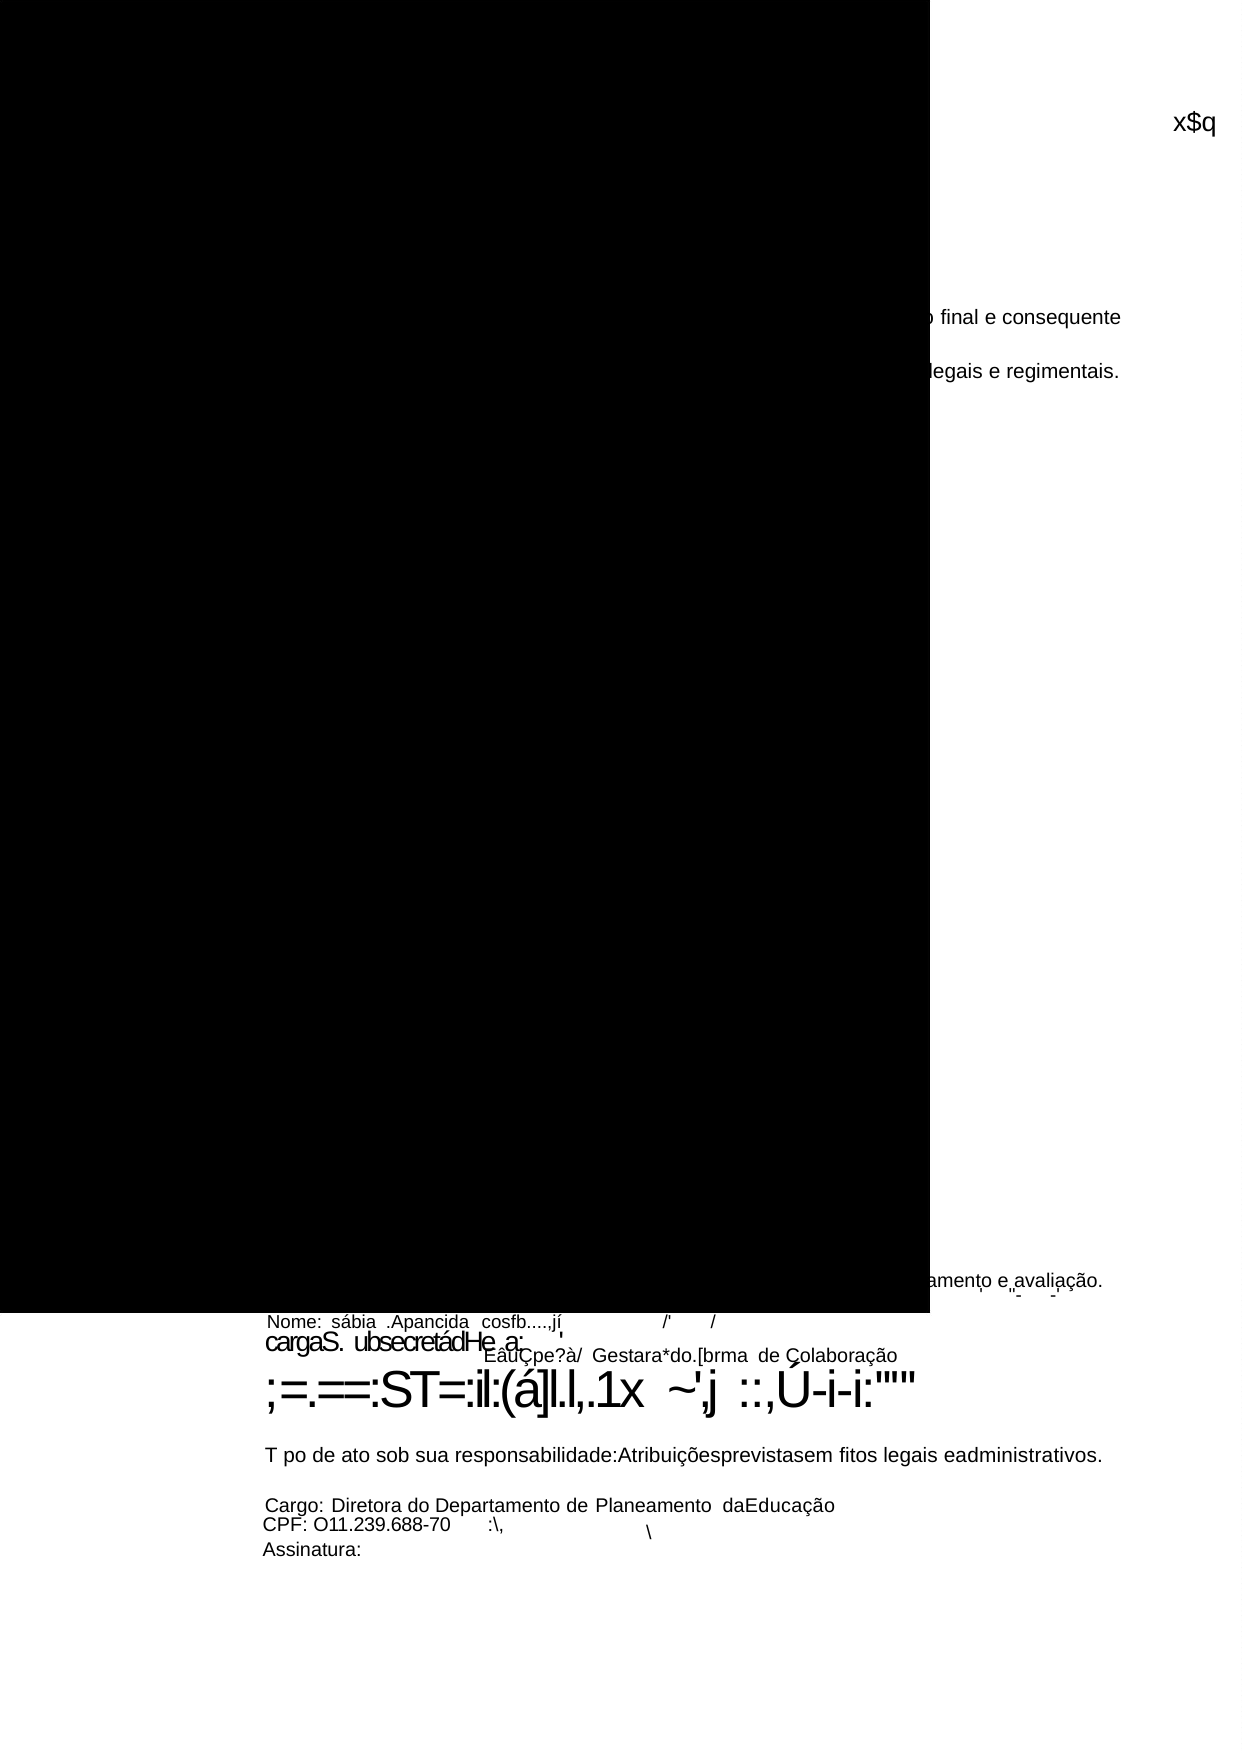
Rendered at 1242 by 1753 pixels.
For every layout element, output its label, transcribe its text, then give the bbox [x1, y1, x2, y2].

text ''- [1008, 1285, 1047, 1306]
text EâuÇpe?à/ Gestara*do.[brma de Colaboração [483, 1344, 923, 1361]
text ' [558, 1327, 589, 1344]
text eprestaçãodecontas. [267, 1285, 466, 1306]
text -' [1050, 1285, 1085, 1306]
text Cargo: Pneu/dente [269, 1129, 626, 1152]
text exercer o direito de defesa, interpor recursos e o que mais couber. [283, 385, 924, 408]
text CPF:268.574.238-73 [275, 824, 503, 848]
text /' [662, 1312, 696, 1333]
text Nome: sábia .Apancida cosfb....,jí [267, 1312, 586, 1327]
text CPF: O11.239.688-70 [262, 1513, 478, 1535]
text =.==:ST=:il:(á]l.l,.1x ~',j ::,Ú-i-i:''"' [279, 1361, 1024, 1419]
text \ [558, 1285, 588, 1306]
text CPF:373.406.378-36 [277, 686, 597, 707]
text b) [283, 360, 327, 383]
text Assinatura: [269, 1180, 393, 1202]
text l [523, 1285, 552, 1306]
text CPF:268.574.238-73 [269, 1153, 626, 1178]
text Dama-nos por NOTIFICADOSpara: [358, 272, 729, 296]
text Nome:Ede+saAntmeidaMarfins [269, 1099, 626, 1126]
text cargaS. ubsecretádHe a: [264, 1327, 558, 1358]
text Cargo: Pnslde/7fe [275, 798, 837, 821]
text DADOBENEFICIÁRIA [596, 749, 837, 773]
text CPF:3í3.006.468-02 [281, 545, 503, 569]
text Nome: Edenan Afmeida Marfins [275, 775, 837, 798]
text A!!!QRiDADeMÁxllRADOÓRI [281, 462, 622, 488]
text Cargo: Pneáe#o [281, 521, 503, 544]
text O acompanhamento dos ates do processo até seu julgamento final e consequente [358, 306, 1138, 329]
text LOCALe DATA: Guaru/hos, em í9 de ab/# de 2023. [283, 408, 924, 433]
text :\, [487, 1513, 529, 1535]
text Caído: Secntário de Educação [277, 661, 597, 686]
text T po de ato sob sua responsabilidade:Atribuiçõesprevistasem fitos legais eadministrativos. [264, 1444, 1113, 1467]
text Cargo: Diretora do Departamento de Planeamento daEducação [264, 1494, 859, 1517]
text ÃO PÚBLICOPARCEI [646, 605, 890, 630]
text Tapade ato sab sua esponsaj5iliUade:Açóes de acompanhamento. monitoramento e avaliação. [269, 1269, 1122, 1292]
text \ [646, 1522, 676, 1544]
text 2. [283, 272, 327, 296]
text Nome:,4/ex vzfena/ede cousa [279, 630, 581, 655]
text / [710, 1312, 741, 1333]
text Se for o caso e de nosso interesse. nos prazos e nas formas legais e regimentais. [356, 360, 1136, 383]
text publicação [285, 324, 405, 346]
text x$q [1173, 107, 1242, 137]
text Nome: GusfawoHennc Costa. [281, 492, 622, 515]
text a) [283, 306, 327, 329]
picture [0, 0, 1242, 1753]
text ' [979, 1285, 1008, 1306]
text Assinatura: [262, 1538, 478, 1560]
text ; [264, 1361, 279, 1419]
